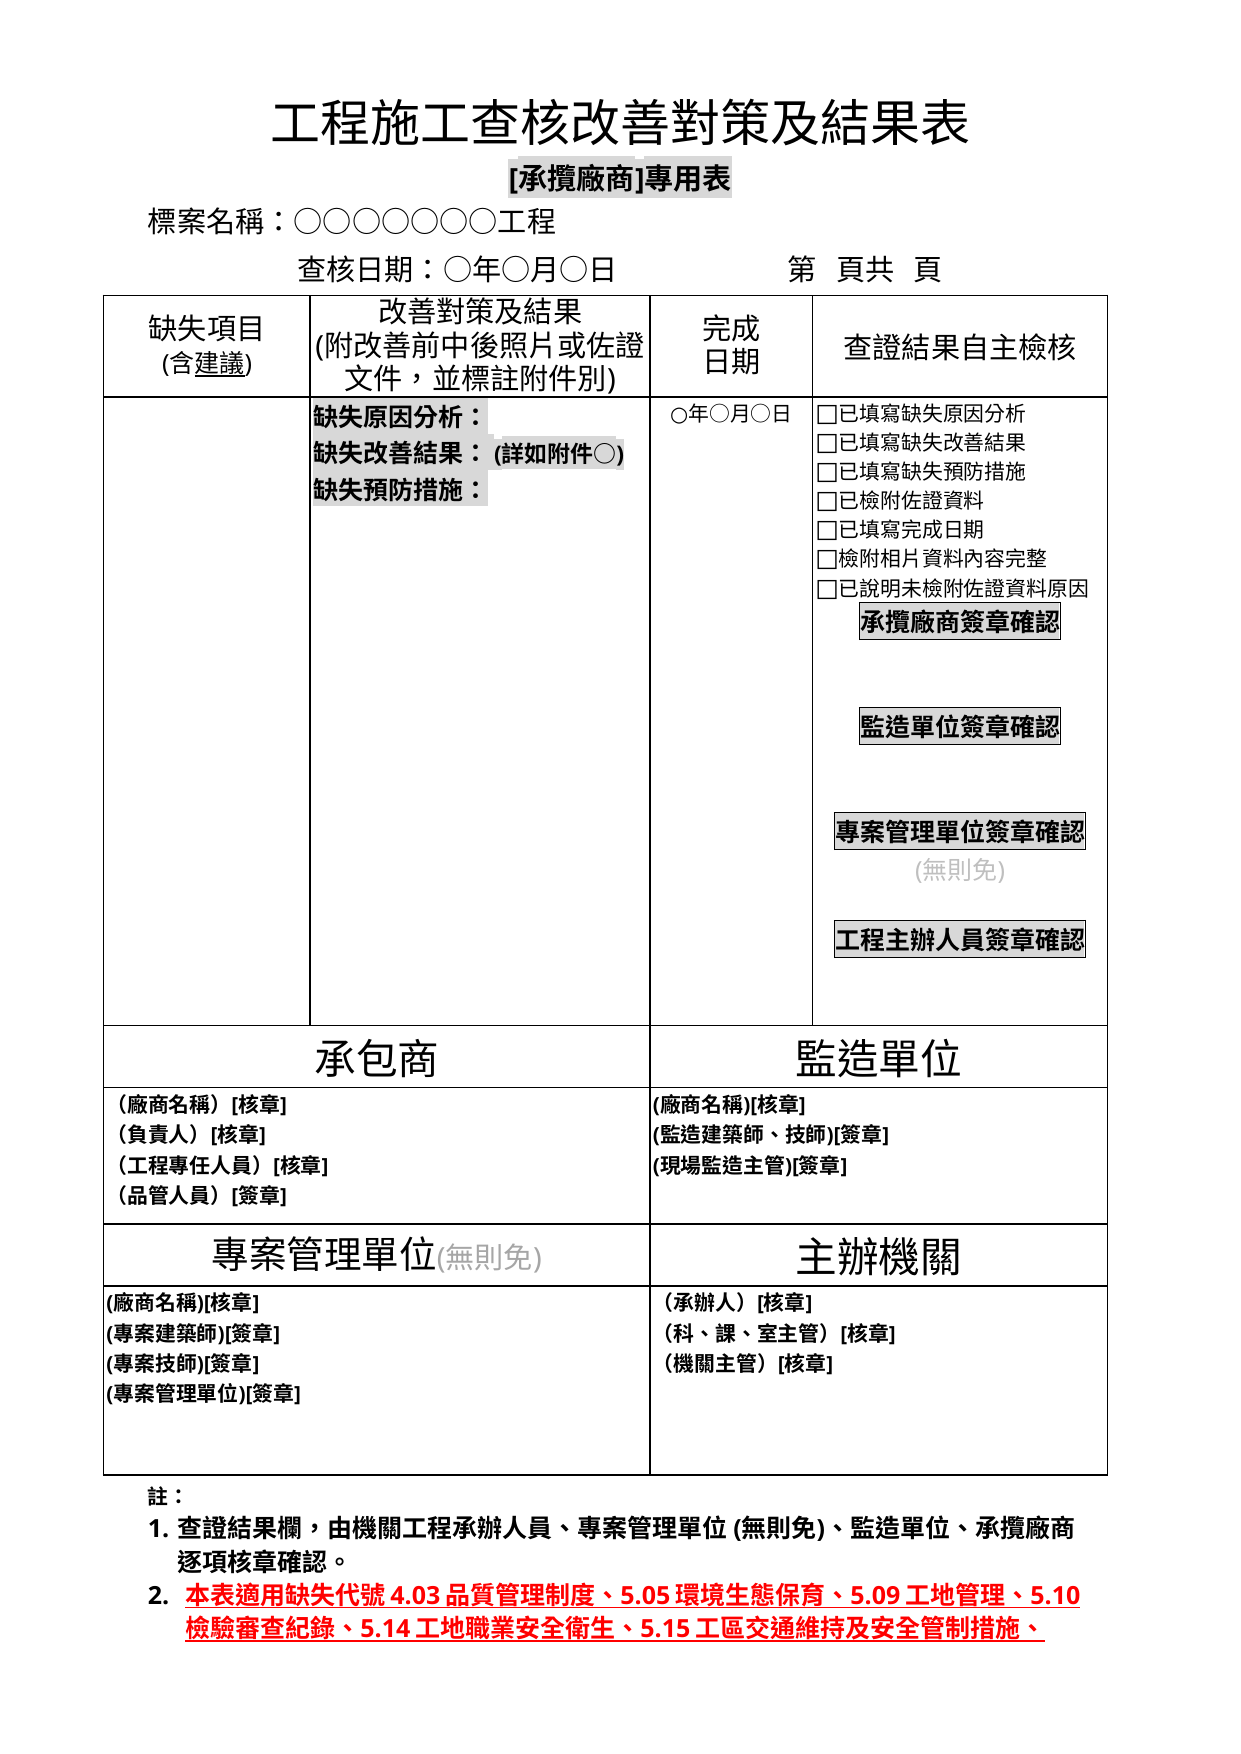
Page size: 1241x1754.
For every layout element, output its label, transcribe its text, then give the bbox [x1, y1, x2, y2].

table_cell 承包商 [104, 1026, 649, 1087]
table_cell 專案管理單位(無則免) [104, 1225, 649, 1285]
table_cell ○年○月○日 [651, 398, 812, 1025]
text 查核日期：○年○月○日 第 頁共 頁 [148, 246, 1092, 289]
table_header 缺失項目 (含建議) [104, 296, 309, 396]
text 工程施工查核改善對策及結果表 [148, 83, 1092, 156]
table_cell (廠商名稱)[核章] (監造建築師、技師)[簽章] (現場監造主管)[簽章] [651, 1088, 1107, 1223]
table_cell （承辦人）[核章] （科、課、室主管）[核章] （機關主管）[核章] [651, 1287, 1107, 1474]
table_header 查證結果自主檢核 [813, 296, 1107, 396]
text 標案名稱：○○○○○○○工程 [148, 198, 1092, 240]
list 查證結果欄，由機關工程承辦人員、專案管理單位 (無則免)、監造單位、承攬廠商逐項核章確認。 [148, 1511, 1092, 1578]
table_header 完成 日期 [651, 296, 812, 396]
text 註： [148, 1476, 1092, 1511]
list 本表適用缺失代號4.03品質管理制度、5.05環境生態保育、5.09工地管理、5.10檢驗審查紀錄、5.14工地職業安全衛生、5.15工區交通維持及安全管制措施、 [148, 1578, 1092, 1644]
table_cell □已填寫缺失原因分析 □已填寫缺失改善結果 □已填寫缺失預防措施 □已檢附佐證資料 □已填寫完成日期 □檢附相片資料內容完整 □已說明未檢附佐證資料原因 承攬廠商簽章確認 監造單位簽章確認 專案管理單位簽章確認 (無則免) 工程主辦人員簽章確認 [813, 398, 1107, 1025]
table_cell 缺失原因分析： 缺失改善結果： (詳如附件○) 缺失預防措施： [311, 398, 649, 1025]
text [承攬廠商]專用表 [148, 156, 1092, 198]
table_cell （廠商名稱）[核章] （負責人）[核章] （工程專任人員）[核章] （品管人員）[簽章] [104, 1088, 649, 1223]
table_cell 監造單位 [651, 1026, 1107, 1087]
table_cell 主辦機關 [651, 1225, 1107, 1285]
table_header 改善對策及結果 (附改善前中後照片或佐證文件，並標註附件別) [311, 296, 649, 396]
table_cell [104, 398, 309, 1025]
table_cell (廠商名稱)[核章] (專案建築師)[簽章] (專案技師)[簽章] (專案管理單位)[簽章] [104, 1287, 649, 1474]
